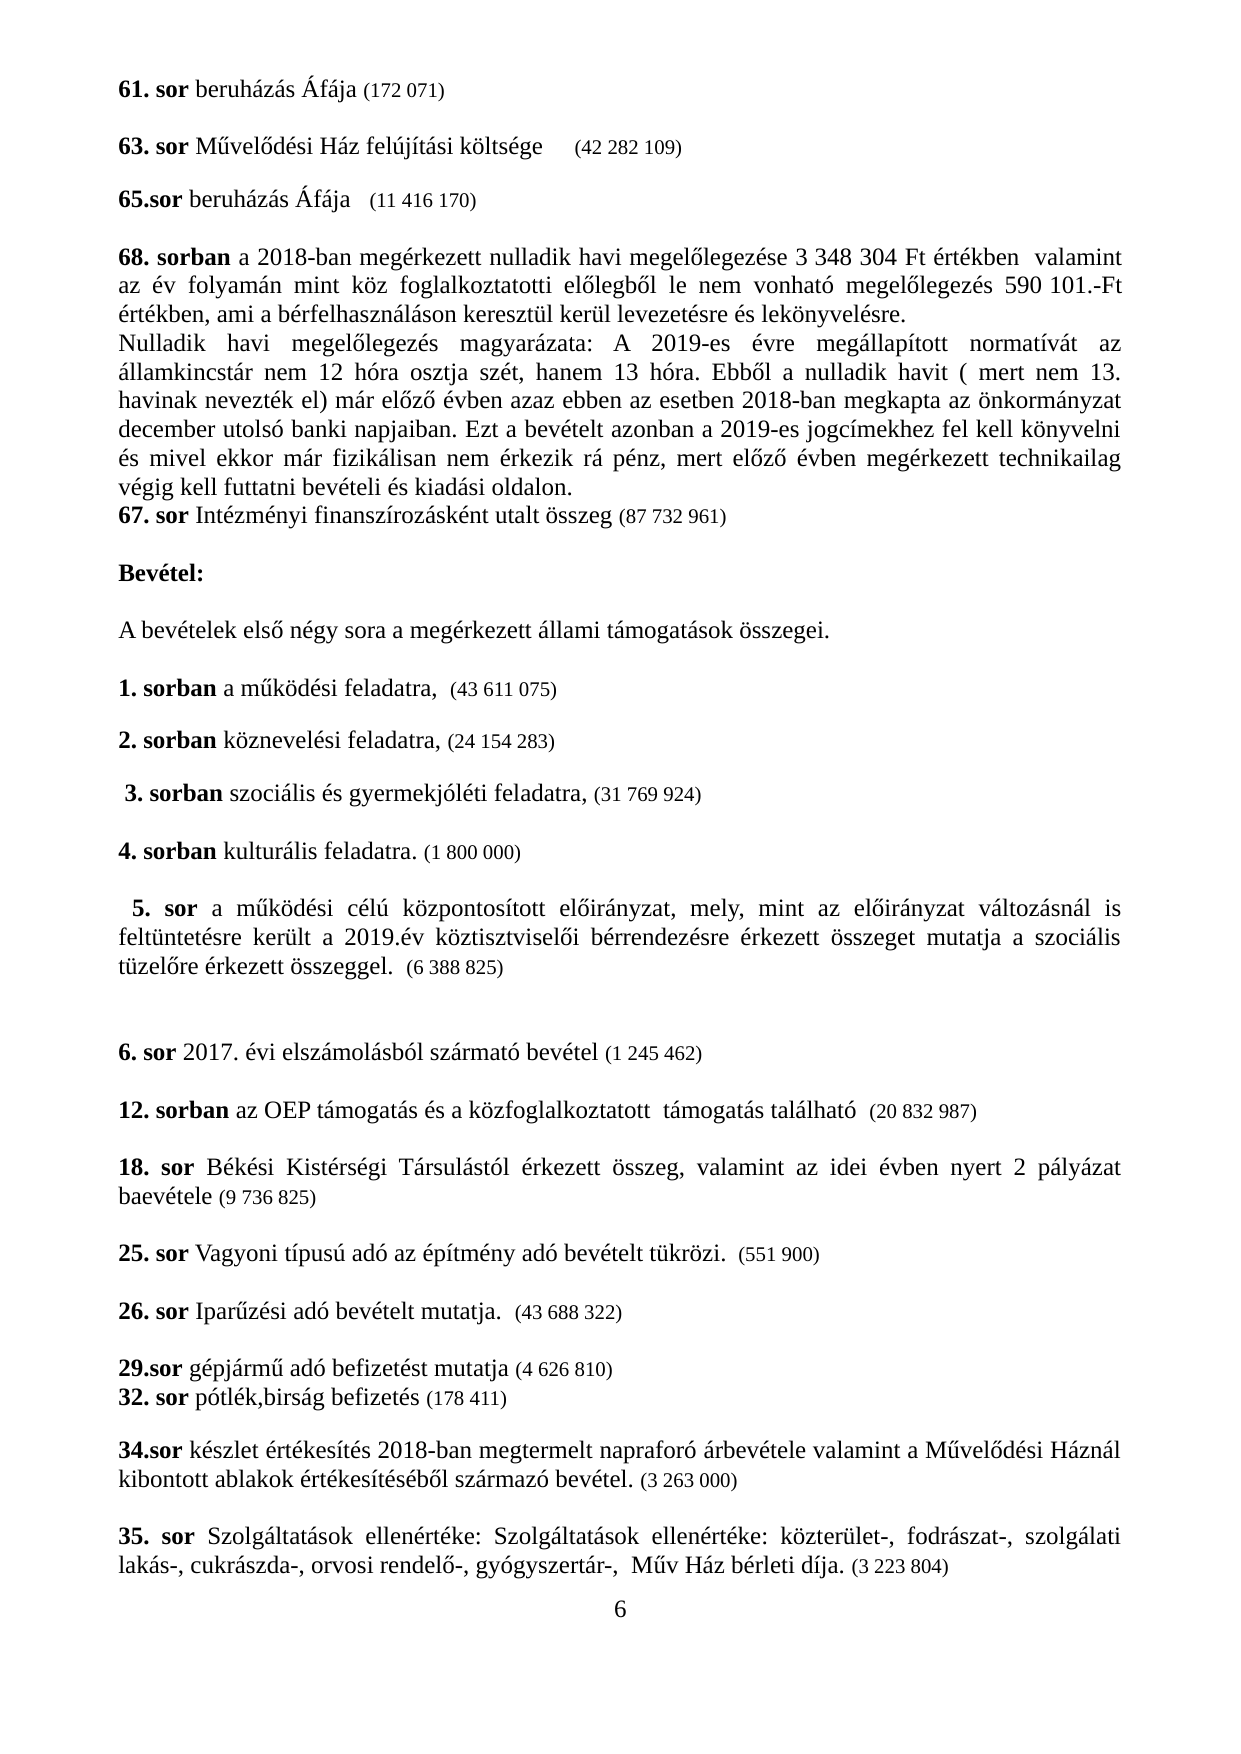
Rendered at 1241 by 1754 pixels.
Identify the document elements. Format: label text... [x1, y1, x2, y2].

text 1. sorban a működési feladatra, (43 611 075) [118, 673, 1122, 702]
text 6. sor 2017. évi elszámolásból szármató bevétel (1 245 462) [118, 1037, 1122, 1066]
text 25. sor Vagyoni típusú adó az építmény adó bevételt tükrözi. (551 900) [118, 1238, 1122, 1267]
text 5. sor a működési célú központosított előirányzat, mely, mint az előirányzat változásnál is feltüntetésre került a 2019.év köztisztviselői bérrendezésre érkezett összeget mutatja a szociális tüzelőre érkezett összeggel. (6 388 825) [118, 893, 1122, 980]
text Nulladik havi megelőlegezés magyarázata: A 2019-es évre megállapított normatívát az államkincstár nem 12 hóra osztja szét, hanem 13 hóra. Ebből a nulladik havit ( mert nem 13. havinak nevezték el) már előző évben azaz ebben az esetben 2018-ban megkapta az önkormányzat december utolsó banki napjaiban. Ezt a bevételt azonban a 2019-es jogcímekhez fel kell könyvelni és mivel ekkor már fizikálisan nem érkezik rá pénz, mert előző évben megérkezett technikailag végig kell futtatni bevételi és kiadási oldalon. [118, 328, 1122, 500]
text 65.sor beruházás Áfája (11 416 170) [118, 184, 1122, 213]
text 2. sorban köznevelési feladatra, (24 154 283) [118, 726, 1122, 754]
text 63. sor Művelődési Ház felújítási költsége (42 282 109) [118, 131, 1122, 160]
text 34.sor készlet értékesítés 2018-ban megtermelt napraforó árbevétele valamint a Művelődési Háznál kibontott ablakok értékesítéséből származó bevétel. (3 263 000) [118, 1435, 1122, 1492]
text 32. sor pótlék,birság befizetés (178 411) [118, 1382, 1122, 1411]
text 3. sorban szociális és gyermekjóléti feladatra, (31 769 924) [118, 778, 1122, 807]
text 68. sorban a 2018-ban megérkezett nulladik havi megelőlegezése 3 348 304 Ft értékben valamint az év folyamán mint köz foglalkoztatotti előlegből le nem vonható megelőlegezés 590 101.-Ft értékben, ami a bérfelhasználáson keresztül kerül levezetésre és lekönyvelésre. [118, 242, 1122, 328]
text Bevétel: [118, 558, 1122, 587]
text 18. sor Békési Kistérségi Társulástól érkezett összeg, valamint az idei évben nyert 2 pályázat baevétele (9 736 825) [118, 1152, 1122, 1210]
text A bevételek első négy sora a megérkezett állami támogatások összegei. [118, 615, 1122, 644]
text 29.sor gépjármű adó befizetést mutatja (4 626 810) [118, 1353, 1122, 1382]
text 26. sor Iparűzési adó bevételt mutatja. (43 688 322) [118, 1296, 1122, 1325]
text 61. sor beruházás Áfája (172 071) [118, 74, 1122, 102]
text 4. sorban kulturális feladatra. (1 800 000) [118, 836, 1122, 865]
text 12. sorban az OEP támogatás és a közfoglalkoztatott támogatás található (20 832 987) [118, 1095, 1122, 1123]
text 35. sor Szolgáltatások ellenértéke: Szolgáltatások ellenértéke: közterület-, fodrászat-, szolgálati lakás-, cukrászda-, orvosi rendelő-, gyógyszertár-, Műv Ház bérleti díja. (3 223 804) [118, 1521, 1122, 1579]
text 67. sor Intézményi finanszírozásként utalt összeg (87 732 961) [118, 500, 1122, 529]
